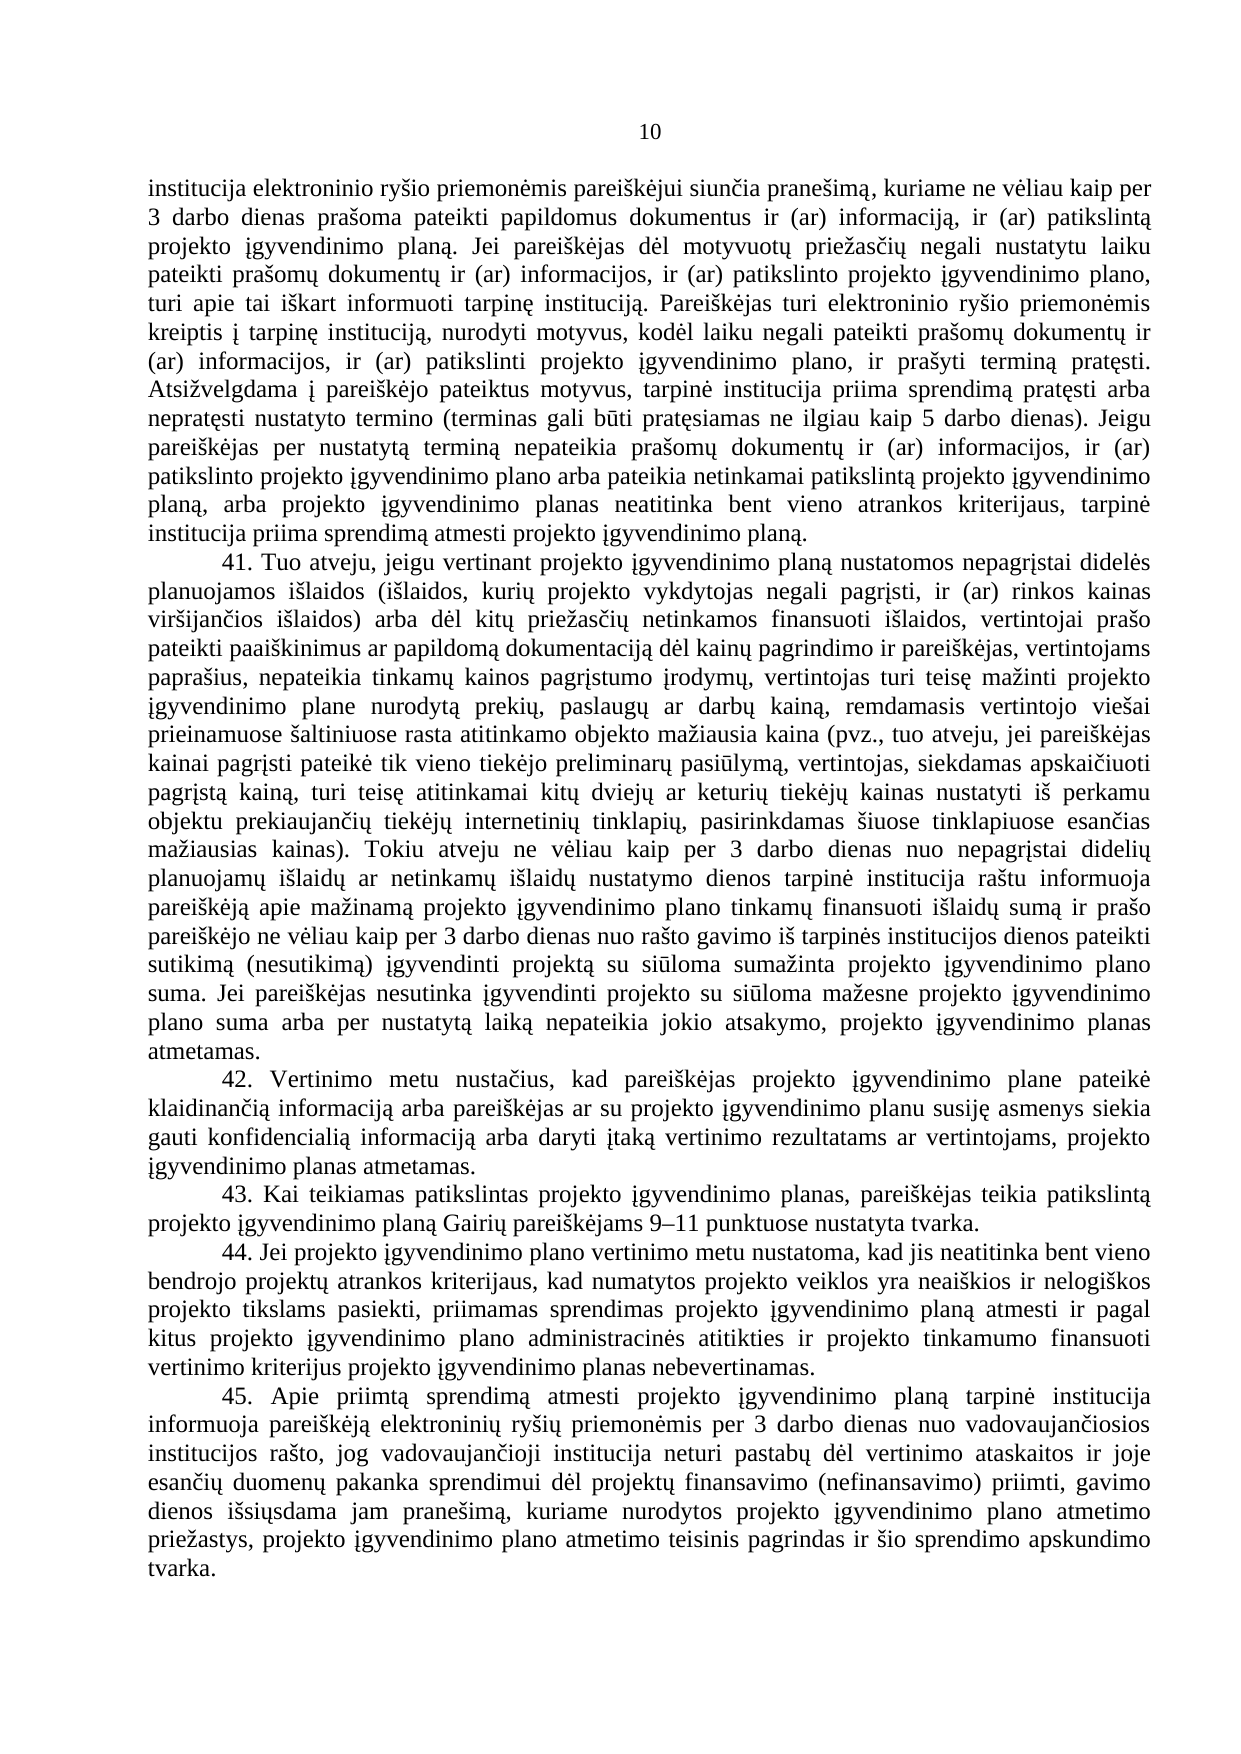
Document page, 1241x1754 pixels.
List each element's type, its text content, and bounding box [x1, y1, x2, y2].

text 42. Vertinimo metu nustačius, kad pareiškėjas projekto įgyvendinimo plane pateikė klaidinančią informaciją arba pareiškėjas ar su projekto įgyvendinimo planu susiję asmenys siekia gauti konfidencialią informaciją arba daryti įtaką vertinimo rezultatams ar vertintojams, projekto įgyvendinimo planas atmetamas. [148, 1064, 1152, 1179]
text 44. Jei projekto įgyvendinimo plano vertinimo metu nustatoma, kad jis neatitinka bent vieno bendrojo projektų atrankos kriterijaus, kad numatytos projekto veiklos yra neaiškios ir nelogiškos projekto tikslams pasiekti, priimamas sprendimas projekto įgyvendinimo planą atmesti ir pagal kitus projekto įgyvendinimo plano administracinės atitikties ir projekto tinkamumo finansuoti vertinimo kriterijus projekto įgyvendinimo planas nebevertinamas. [148, 1237, 1152, 1381]
text institucija elektroninio ryšio priemonėmis pareiškėjui siunčia pranešimą, kuriame ne vėliau kaip per 3 darbo dienas prašoma pateikti papildomus dokumentus ir (ar) informaciją, ir (ar) patikslintą projekto įgyvendinimo planą. Jei pareiškėjas dėl motyvuotų priežasčių negali nustatytu laiku pateikti prašomų dokumentų ir (ar) informacijos, ir (ar) patikslinto projekto įgyvendinimo plano, turi apie tai iškart informuoti tarpinę instituciją. Pareiškėjas turi elektroninio ryšio priemonėmis kreiptis į tarpinę instituciją, nurodyti motyvus, kodėl laiku negali pateikti prašomų dokumentų ir (ar) informacijos, ir (ar) patikslinti projekto įgyvendinimo plano, ir prašyti terminą pratęsti. Atsižvelgdama į pareiškėjo pateiktus motyvus, tarpinė institucija priima sprendimą pratęsti arba nepratęsti nustatyto termino (terminas gali būti pratęsiamas ne ilgiau kaip 5 darbo dienas). Jeigu pareiškėjas per nustatytą terminą nepateikia prašomų dokumentų ir (ar) informacijos, ir (ar) patikslinto projekto įgyvendinimo plano arba pateikia netinkamai patikslintą projekto įgyvendinimo planą, arba projekto įgyvendinimo planas neatitinka bent vieno atrankos kriterijaus, tarpinė institucija priima sprendimą atmesti projekto įgyvendinimo planą. [148, 173, 1152, 547]
text 41. Tuo atveju, jeigu vertinant projekto įgyvendinimo planą nustatomos nepagrįstai didelės planuojamos išlaidos (išlaidos, kurių projekto vykdytojas negali pagrįsti, ir (ar) rinkos kainas viršijančios išlaidos) arba dėl kitų priežasčių netinkamos finansuoti išlaidos, vertintojai prašo pateikti paaiškinimus ar papildomą dokumentaciją dėl kainų pagrindimo ir pareiškėjas, vertintojams paprašius, nepateikia tinkamų kainos pagrįstumo įrodymų, vertintojas turi teisę mažinti projekto įgyvendinimo plane nurodytą prekių, paslaugų ar darbų kainą, remdamasis vertintojo viešai prieinamuose šaltiniuose rasta atitinkamo objekto mažiausia kaina (pvz., tuo atveju, jei pareiškėjas kainai pagrįsti pateikė tik vieno tiekėjo preliminarų pasiūlymą, vertintojas, siekdamas apskaičiuoti pagrįstą kainą, turi teisę atitinkamai kitų dviejų ar keturių tiekėjų kainas nustatyti iš perkamu objektu prekiaujančių tiekėjų internetinių tinklapių, pasirinkdamas šiuose tinklapiuose esančias mažiausias kainas). Tokiu atveju ne vėliau kaip per 3 darbo dienas nuo nepagrįstai didelių planuojamų išlaidų ar netinkamų išlaidų nustatymo dienos tarpinė institucija raštu informuoja pareiškėją apie mažinamą projekto įgyvendinimo plano tinkamų finansuoti išlaidų sumą ir prašo pareiškėjo ne vėliau kaip per 3 darbo dienas nuo rašto gavimo iš tarpinės institucijos dienos pateikti sutikimą (nesutikimą) įgyvendinti projektą su siūloma sumažinta projekto įgyvendinimo plano suma. Jei pareiškėjas nesutinka įgyvendinti projekto su siūloma mažesne projekto įgyvendinimo plano suma arba per nustatytą laiką nepateikia jokio atsakymo, projekto įgyvendinimo planas atmetamas. [148, 547, 1152, 1064]
text 45. Apie priimtą sprendimą atmesti projekto įgyvendinimo planą tarpinė institucija informuoja pareiškėją elektroninių ryšių priemonėmis per 3 darbo dienas nuo vadovaujančiosios institucijos rašto, jog vadovaujančioji institucija neturi pastabų dėl vertinimo ataskaitos ir joje esančių duomenų pakanka sprendimui dėl projektų finansavimo (nefinansavimo) priimti, gavimo dienos išsiųsdama jam pranešimą, kuriame nurodytos projekto įgyvendinimo plano atmetimo priežastys, projekto įgyvendinimo plano atmetimo teisinis pagrindas ir šio sprendimo apskundimo tvarka. [148, 1381, 1152, 1582]
text 43. Kai teikiamas patikslintas projekto įgyvendinimo planas, pareiškėjas teikia patikslintą projekto įgyvendinimo planą Gairių pareiškėjams 9–11 punktuose nustatyta tvarka. [148, 1179, 1152, 1237]
